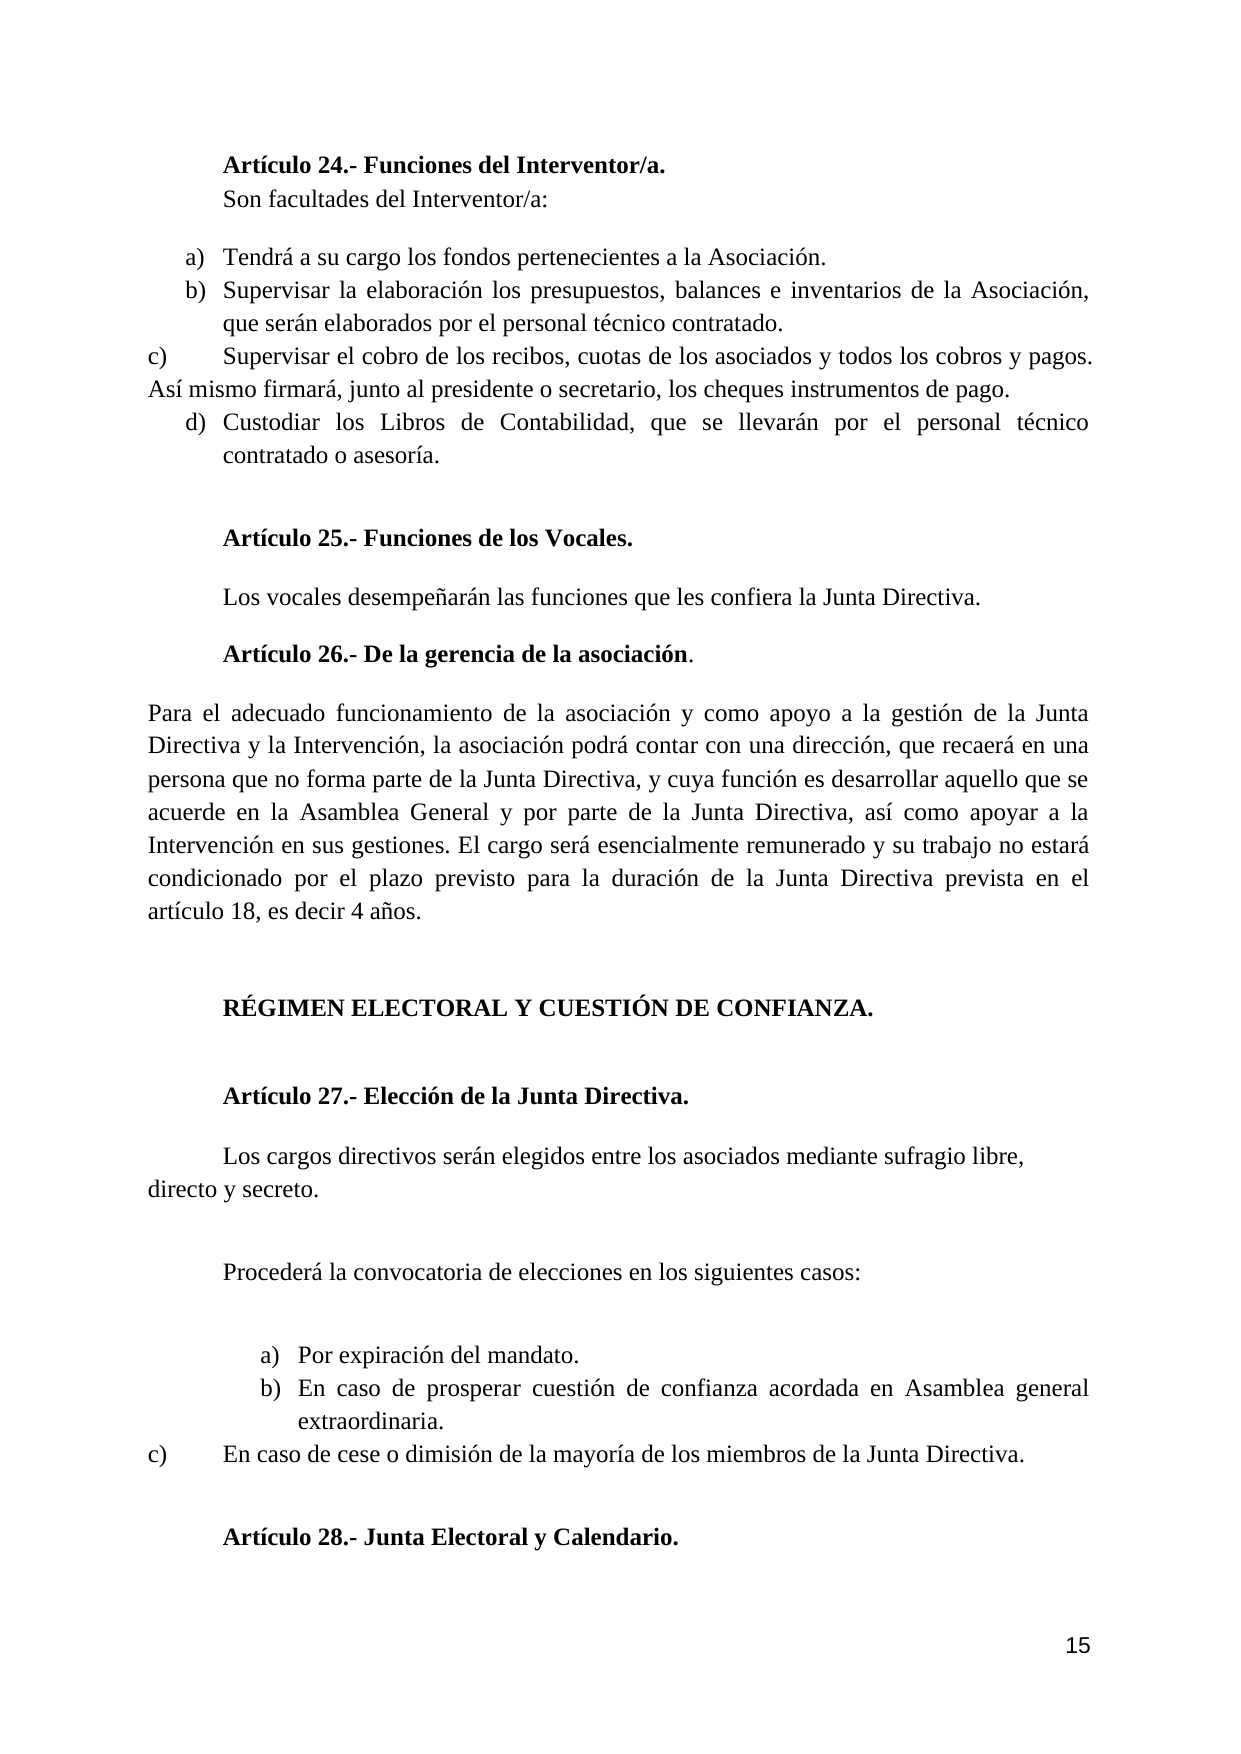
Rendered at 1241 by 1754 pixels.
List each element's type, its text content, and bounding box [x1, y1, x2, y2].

list En caso de cese o dimisión de la mayoría de los miembros de la Junta Directiva. [148, 1439, 1095, 1468]
text Procederá la convocatoria de elecciones en los siguientes casos: [148, 1257, 1091, 1286]
text Son facultades del Interventor/a: [148, 183, 1091, 213]
subtitle Artículo 24.- Funciones del Interventor/a. [148, 150, 1091, 179]
text Los cargos directivos serán elegidos entre los asociados mediante sufragio libre, directo y secreto. [148, 1139, 1091, 1203]
text Artículo 25.- Funciones de los Vocales. [148, 523, 1091, 552]
subtitle RÉGIMEN ELECTORAL Y CUESTIÓN DE CONFIANZA. [148, 993, 1091, 1022]
text Artículo 28.- Junta Electoral y Calendario. [148, 1522, 1091, 1551]
list Por expiración del mandato. [260, 1340, 1091, 1369]
list En caso de prosperar cuestión de confianza acordada en Asamblea general extraordinaria. [260, 1373, 1091, 1435]
text Los vocales desempeñarán las funciones que les confiera la Junta Directiva. [148, 582, 1091, 610]
list Tendrá a su cargo los fondos pertenecientes a la Asociación. [185, 242, 1091, 271]
text Artículo 26.- De la gerencia de la asociación. [223, 639, 1091, 668]
list Supervisar el cobro de los recibos, cuotas de los asociados y todos los cobros y pagos. Así mismo firmará, junto al presidente o secretario, los cheques instrumentos de pago. [148, 341, 1095, 403]
list Supervisar la elaboración los presupuestos, balances e inventarios de la Asociación, que serán elaborados por el personal técnico contratado. [185, 275, 1091, 337]
text Para el adecuado funcionamiento de la asociación y como apoyo a la gestión de la Junta Directiva y la Intervención, la asociación podrá contar con una dirección, que recaerá en una persona que no forma parte de la Junta Directiva, y cuya función es desarrollar aquello que se acuerde en la Asamblea General y por parte de la Junta Directiva, así como apoyar a la Intervención en sus gestiones. El cargo será esencialmente remunerado y su trabajo no estará condicionado por el plazo previsto para la duración de la Junta Directiva prevista en el artículo 18, es decir 4 años. [148, 698, 1091, 924]
text Artículo 27.- Elección de la Junta Directiva. [148, 1081, 1091, 1109]
list Custodiar los Libros de Contabilidad, que se llevarán por el personal técnico contratado o asesoría. [185, 407, 1091, 469]
